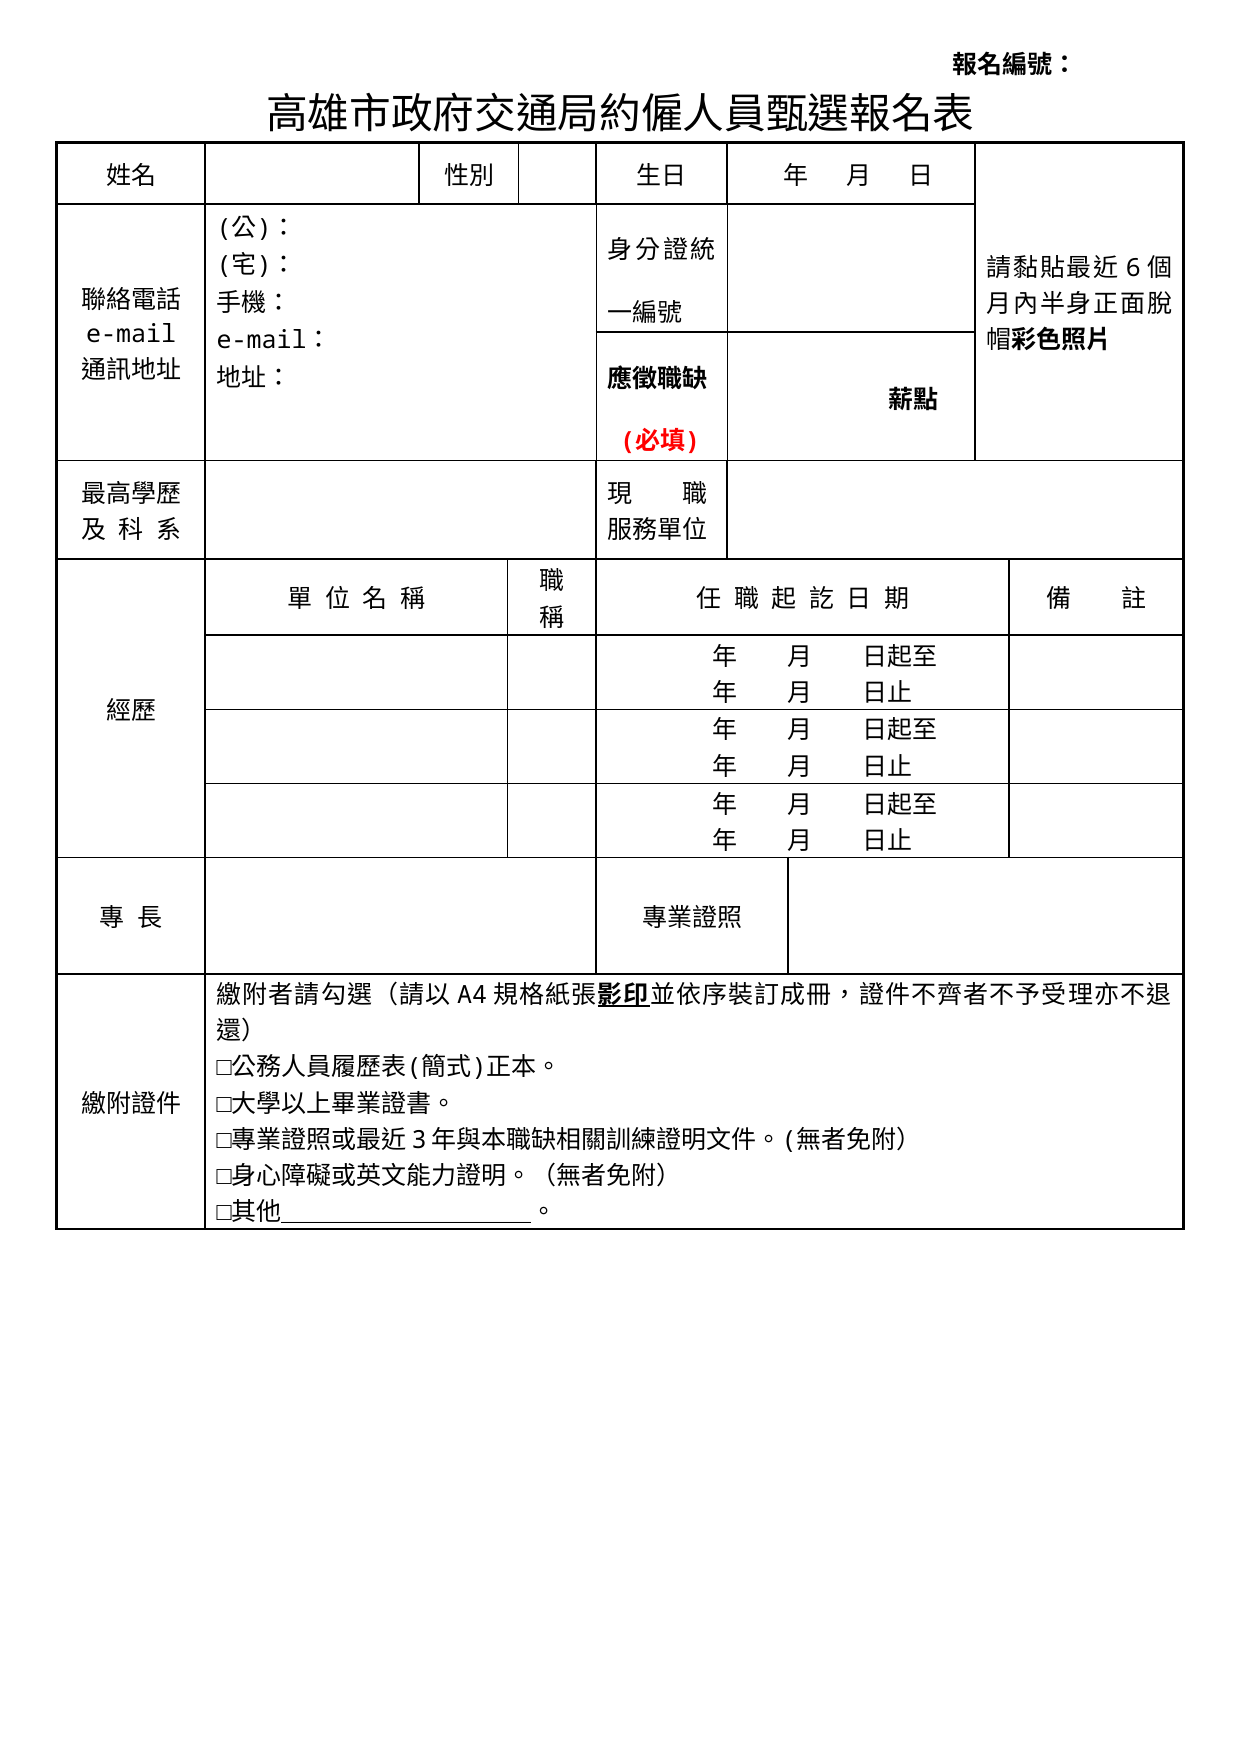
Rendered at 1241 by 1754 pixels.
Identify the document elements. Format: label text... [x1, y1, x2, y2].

table_cell [206, 461, 595, 558]
text 高雄市政府交通局約僱人員甄選報名表 [142, 81, 1098, 141]
table_header 生日 [597, 144, 726, 203]
table_cell 年 月 日起至 年 月 日止 [597, 636, 1008, 708]
table_cell [206, 784, 507, 857]
text 報名編號： [142, 44, 1098, 81]
table_cell [508, 784, 595, 857]
table_cell 身分證統一編號 [597, 205, 727, 331]
table_cell [1010, 784, 1182, 857]
table_cell 備 註 [1010, 560, 1182, 634]
table_cell 任 職 起 訖 日 期 [597, 560, 1008, 634]
table_cell 經歷 [58, 560, 204, 857]
table_cell 薪點 [728, 333, 974, 459]
table_cell [508, 636, 595, 708]
table_cell 現 職 服務單位 [597, 461, 726, 558]
table_cell (公)： (宅)： 手機： e-mail： 地址： [206, 205, 596, 459]
table_header 性別 [420, 144, 518, 203]
table_header 年 月 日 [728, 144, 974, 203]
table_cell [206, 710, 507, 782]
table_cell [728, 205, 974, 331]
table_header [206, 144, 418, 203]
table_header [519, 144, 595, 203]
table_cell 年 月 日起至 年 月 日止 [597, 710, 1008, 782]
table_cell 年 月 日起至 年 月 日止 [597, 784, 1008, 857]
table_cell [1010, 636, 1182, 708]
table_cell [1010, 710, 1182, 782]
table_cell [789, 858, 1182, 973]
table_cell [206, 636, 507, 708]
table_header 請黏貼最近6個月內半身正面脫帽彩色照片 [976, 144, 1182, 459]
table_cell 繳附者請勾選（請以A4規格紙張影印並依序裝訂成冊，證件不齊者不予受理亦不退還） □公務人員履歷表(簡式)正本。 □大學以上畢業證書。 □專業證照或最近3年與本職缺相關訓練證明文件。(無者免附） □身心障礙或英文能力證明。（無者免附） □其他＿＿＿＿＿＿＿＿＿＿。 [206, 975, 1182, 1228]
table_cell 繳附證件 [58, 975, 204, 1228]
table_cell 專業證照 [597, 858, 787, 973]
table_cell [508, 710, 595, 782]
table_cell 單 位 名 稱 [206, 560, 507, 634]
table_cell 職 稱 [508, 560, 595, 634]
table_cell 應徵職缺 (必填) [597, 333, 727, 459]
table_header 姓名 [58, 144, 204, 203]
table_cell 專 長 [58, 858, 204, 973]
table_cell 最高學歷 及 科 系 [58, 461, 204, 558]
table_cell [206, 858, 595, 973]
table_cell 聯絡電話 e-mail 通訊地址 [58, 205, 204, 459]
table_cell [728, 461, 1182, 558]
